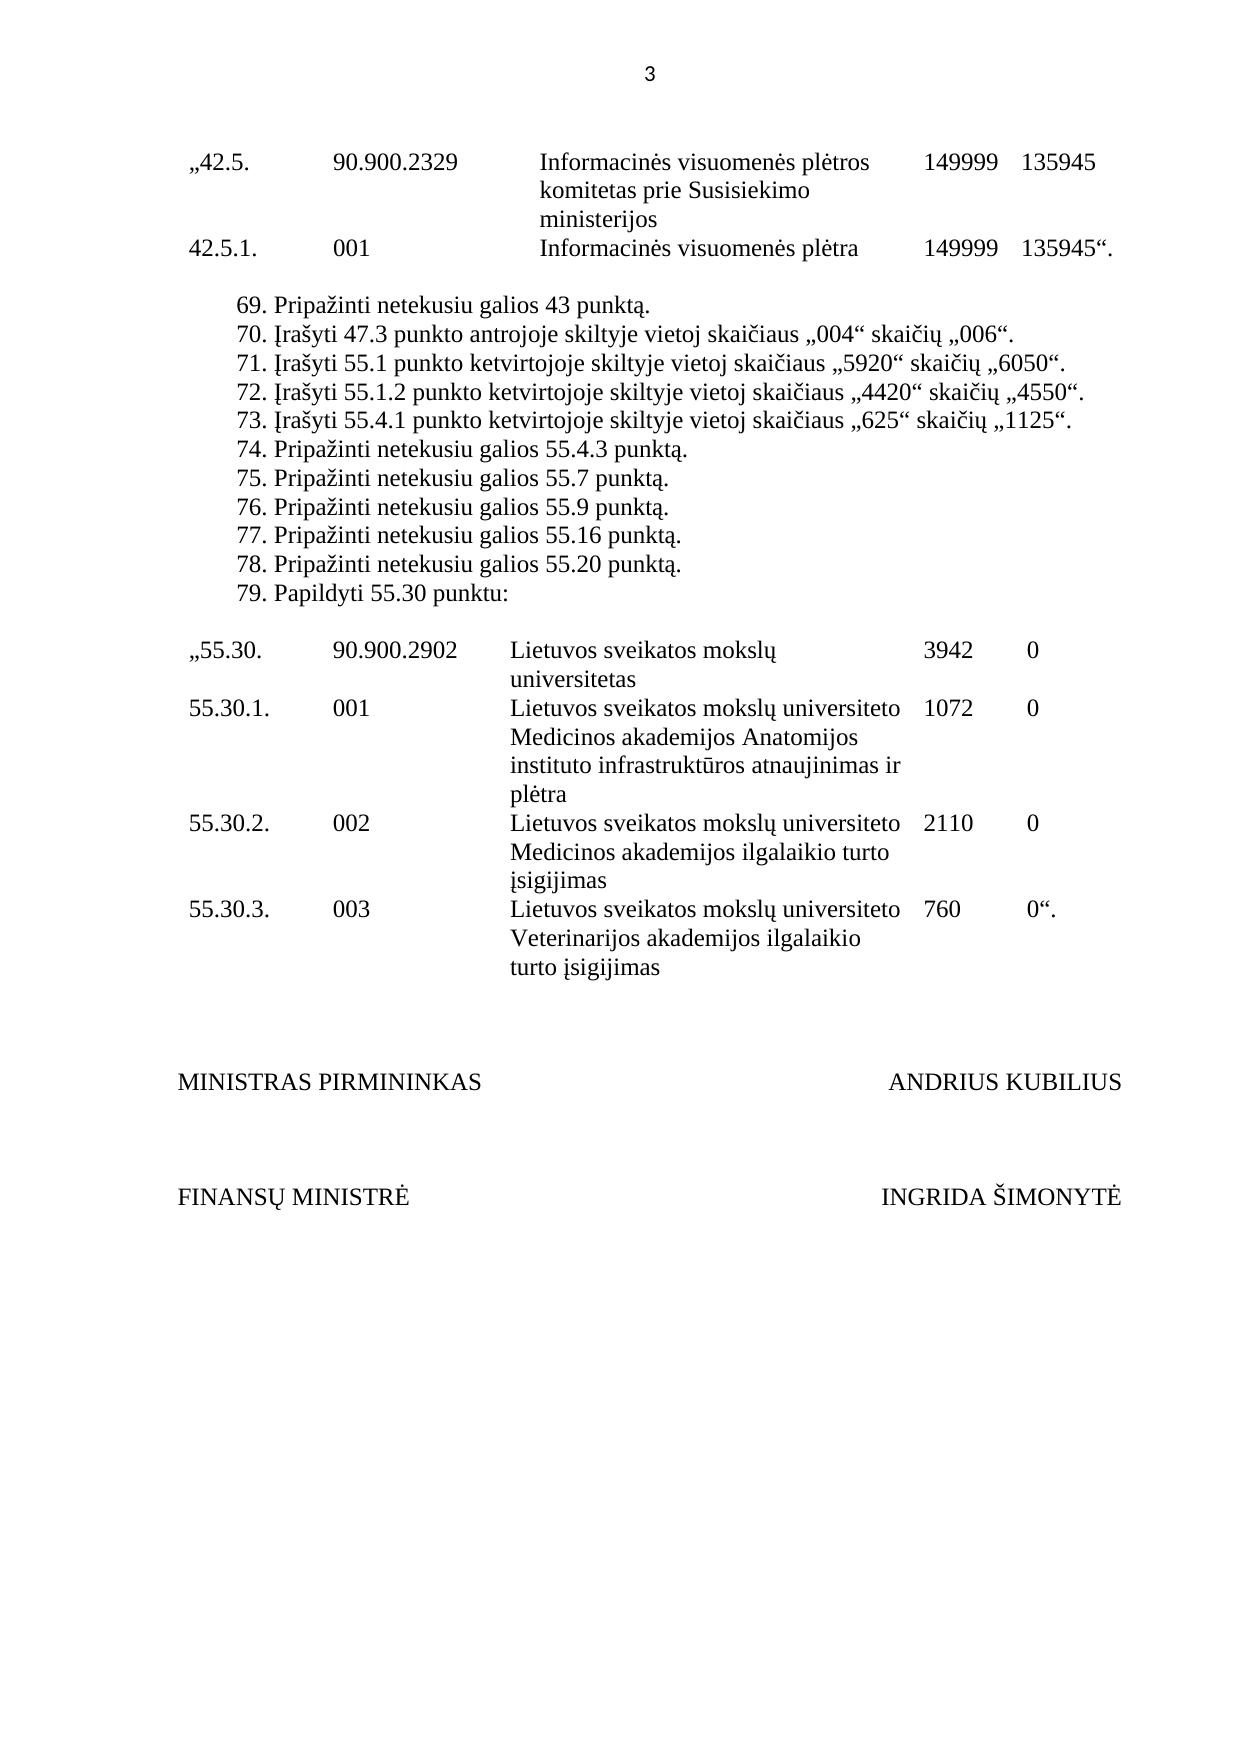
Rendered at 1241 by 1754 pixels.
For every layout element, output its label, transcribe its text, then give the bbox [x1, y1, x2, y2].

table_cell 55.30.1. [177, 693, 321, 808]
text MINISTRAS PIRMININKAS ANDRIUS KUBILIUS [177, 1067, 1122, 1096]
table_cell 135945“. [1010, 233, 1124, 262]
table_header 149999 [912, 147, 1009, 233]
table_cell Lietuvos sveikatos mokslų universiteto Medicinos akademijos Anatomijos instituto infrastruktūros atnaujinimas ir plėtra [499, 693, 912, 808]
text 71. Įrašyti 55.1 punkto ketvirtojoje skiltyje vietoj skaičiaus „5920“ skaičių „6050“. [177, 348, 1122, 377]
table_cell 42.5.1. [177, 233, 322, 262]
table_cell 2110 [912, 808, 1015, 894]
table_cell 002 [321, 808, 498, 894]
text 76. Pripažinti netekusiu galios 55.9 punktą. [177, 492, 1122, 521]
text 74. Pripažinti netekusiu galios 55.4.3 punktą. [177, 434, 1122, 463]
table_header Informacinės visuomenės plėtros komitetas prie Susisiekimo ministerijos [528, 147, 912, 233]
text 79. Papildyti 55.30 punktu: [177, 578, 1122, 607]
text 77. Pripažinti netekusiu galios 55.16 punktą. [177, 521, 1122, 549]
table_cell 55.30.2. [177, 808, 321, 894]
text 69. Pripažinti netekusiu galios 43 punktą. [177, 291, 1122, 319]
text 75. Pripažinti netekusiu galios 55.7 punktą. [177, 463, 1122, 492]
table_cell 001 [321, 693, 498, 808]
table_cell 149999 [912, 233, 1009, 262]
table_cell 0“. [1015, 894, 1089, 981]
table_cell 003 [321, 894, 498, 981]
text 73. Įrašyti 55.4.1 punkto ketvirtojoje skiltyje vietoj skaičiaus „625“ skaičių „1125“. [177, 406, 1122, 434]
table_cell 55.30.3. [177, 894, 321, 981]
text 78. Pripažinti netekusiu galios 55.20 punktą. [177, 549, 1122, 578]
table_cell Lietuvos sveikatos mokslų universiteto Medicinos akademijos ilgalaikio turto įsigijimas [499, 808, 912, 894]
table_cell Informacinės visuomenės plėtra [528, 233, 912, 262]
table_header 90.900.2902 [321, 636, 498, 693]
table_header Lietuvos sveikatos mokslų universitetas [499, 636, 912, 693]
table_cell Lietuvos sveikatos mokslų universiteto Veterinarijos akademijos ilgalaikio turto įsigijimas [499, 894, 912, 981]
table_header „55.30. [177, 636, 321, 693]
table_cell 001 [322, 233, 528, 262]
table_cell 1072 [912, 693, 1015, 808]
table_cell 760 [912, 894, 1015, 981]
table_header 135945 [1010, 147, 1124, 233]
table_header „42.5. [177, 147, 322, 233]
text FINANSŲ MINISTRĖ INGRIDA ŠIMONYTĖ [177, 1182, 1122, 1211]
table_cell 0 [1015, 693, 1089, 808]
table_cell 0 [1015, 808, 1089, 894]
table_header 0 [1015, 636, 1089, 693]
text 70. Įrašyti 47.3 punkto antrojoje skiltyje vietoj skaičiaus „004“ skaičių „006“. [177, 319, 1122, 348]
text 72. Įrašyti 55.1.2 punkto ketvirtojoje skiltyje vietoj skaičiaus „4420“ skaičių „4550“. [177, 377, 1122, 406]
table_header 3942 [912, 636, 1015, 693]
table_header 90.900.2329 [322, 147, 528, 233]
